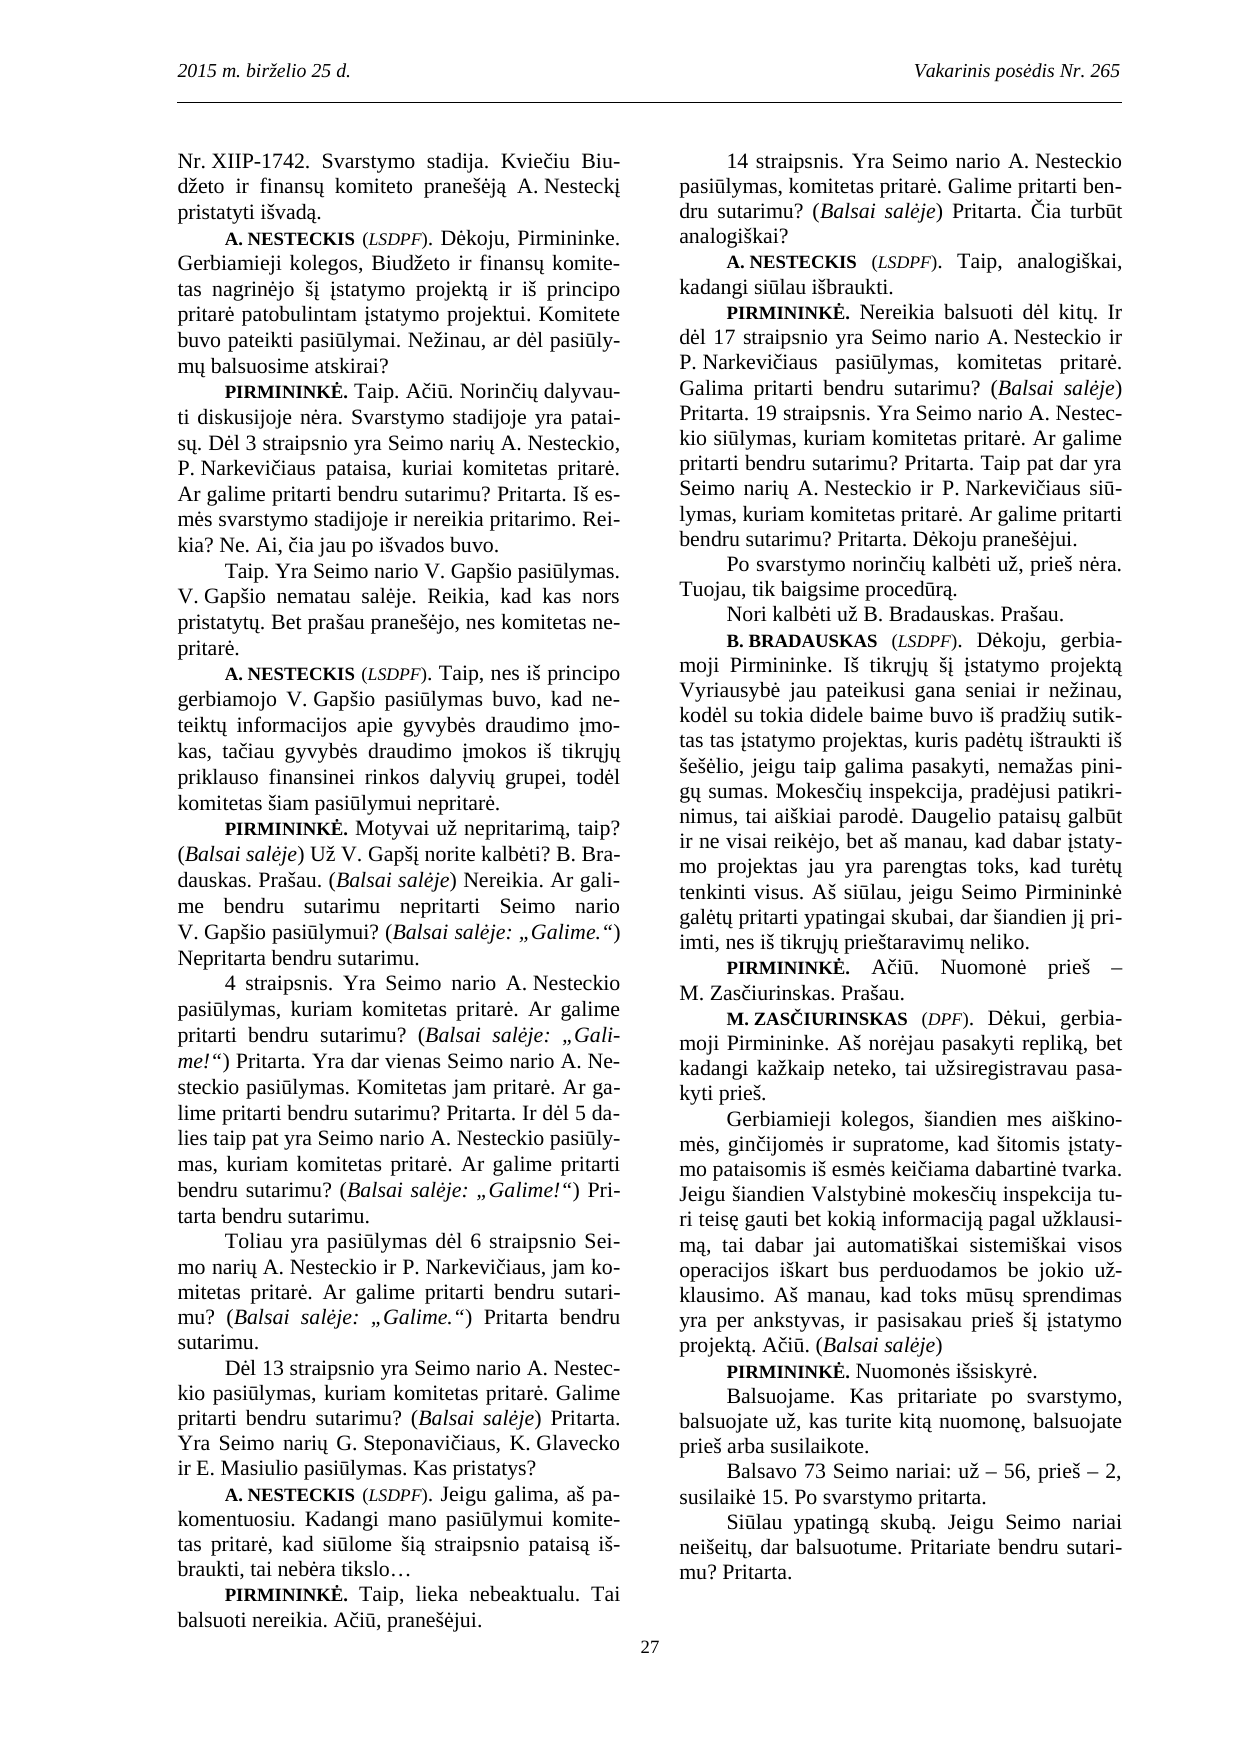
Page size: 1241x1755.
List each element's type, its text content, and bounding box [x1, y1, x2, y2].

text Po svars­ty­mo no­rin­čių kal­bė­ti už, prieš nė­ra. Tuo­jau, tik baig­si­me pro­ce­dū­rą. [679, 551, 1122, 601]
text PIRMININKĖ. Ačiū. Nuo­mo­nė prieš – M. Za­s­čiu­rins­kas. Pra­šau. [679, 954, 1122, 1005]
text Bal­sa­vo 73 Sei­mo na­riai: už – 56, prieš – 2, su­si­lai­kė 15. Po svars­ty­mo pri­tar­ta. [679, 1458, 1122, 1509]
text PIRMININKĖ. Mo­ty­vai už ne­pri­ta­ri­mą, taip? (Bal­sai sa­lė­je) Už V. Gap­šį no­ri­te kal­bė­ti? B. Bra­daus­kas. Pra­šau. (Bal­sai sa­lė­je) Ne­rei­kia. Ar ga­li­me ben­dru su­ta­ri­mu ne­pri­tar­ti Sei­mo na­rio V. Gap­šio pa­siū­ly­mui? (Bal­sai sa­lė­je: „Ga­li­me.“) Ne­pri­tar­ta ben­dru su­ta­ri­mu. [177, 815, 620, 970]
text To­liau yra pa­siū­ly­mas dėl 6 straips­nio Sei­mo na­rių A. Ne­stec­kio ir P. Nar­ke­vi­čiaus, jam ko­mi­te­tas pri­ta­rė. Ar ga­li­me pri­tar­ti ben­dru su­ta­ri­mu? (Bal­sai sa­lė­je: „Ga­li­me.“) Pri­tar­ta ben­dru su­ta­ri­mu. [177, 1228, 620, 1354]
text No­ri kal­bė­ti už B. Bra­daus­kas. Pra­šau. [679, 601, 1122, 627]
text A. NESTECKIS (LSDPF). Taip, nes iš prin­ci­po ger­bia­mo­jo V. Gap­šio pa­siū­ly­mas bu­vo, kad ne­teik­tų in­for­ma­ci­jos apie gy­vy­bės drau­di­mo įmo­kas, ta­čiau gy­vy­bės drau­di­mo įmo­kos iš tik­rų­jų pri­klau­so fi­nan­si­nei rin­kos da­ly­vių gru­pei, to­dėl ko­mi­te­tas šiam pa­siū­ly­mui ne­pri­ta­rė. [177, 660, 620, 815]
text M. ZASČIURINSKAS (DPF). Dė­kui, ger­bia­mo­ji Pir­mi­nin­ke. Aš no­rė­jau pa­sa­ky­ti re­pli­ką, bet ka­dan­gi kaž­kaip ne­te­ko, tai už­si­re­gist­ra­vau pa­sa­ky­ti prieš. [679, 1005, 1122, 1106]
text PIRMININKĖ. Taip, lie­ka ne­be­ak­tu­a­lu. Tai bal­suo­ti ne­rei­kia. Ačiū, pra­ne­šė­jui. [177, 1581, 620, 1632]
text Nr. XIIP-1742. Svars­ty­mo sta­di­ja. Kvie­čiu Biu­dže­to ir fi­nan­sų ko­mi­te­to pra­ne­šė­ją A. Ne­stec­kį pri­sta­ty­ti iš­va­dą. [177, 148, 620, 224]
text 4 straips­nis. Yra Sei­mo na­rio A. Ne­stec­kio pa­siū­ly­mas, ku­riam ko­mi­te­tas pri­ta­rė. Ar ga­li­me pri­tar­ti ben­dru su­ta­ri­mu? (Bal­sai sa­lė­je: „Ga­li­me!“) Pri­tar­ta. Yra dar vie­nas Sei­mo na­rio A. Ne­stec­kio pa­siū­ly­mas. Ko­mi­te­tas jam pri­ta­rė. Ar ga­li­me pri­tar­ti ben­dru su­ta­ri­mu? Pri­tar­ta. Ir dėl 5 da­lies taip pat yra Sei­mo na­rio A. Ne­stec­kio pa­siū­ly­mas, ku­riam ko­mi­te­tas pri­ta­rė. Ar ga­li­me pri­tar­ti ben­dru su­ta­ri­mu? (Bal­sai sa­lė­je: „Ga­li­me!“) Pri­tar­ta ben­dru su­ta­ri­mu. [177, 970, 620, 1228]
text PIRMININKĖ. Ne­rei­kia bal­suo­ti dėl ki­tų. Ir dėl 17 straips­nio yra Sei­mo na­rio A. Ne­stec­kio ir P. Nar­ke­vi­čiaus pa­siū­ly­mas, ko­mi­te­tas pri­ta­rė. Ga­li­ma pri­tar­ti ben­dru su­ta­ri­mu? (Bal­sai sa­lė­je) Pri­tar­ta. 19 straips­nis. Yra Sei­mo na­rio A. Ne­stec­kio siū­ly­mas, ku­riam ko­mi­te­tas pri­ta­rė. Ar ga­li­me pri­tar­ti ben­dru su­ta­ri­mu? Pri­tar­ta. Taip pat dar yra Sei­mo na­rių A. Ne­stec­kio ir P. Nar­ke­vi­čiaus siū­ly­mas, ku­riam ko­mi­te­tas pri­ta­rė. Ar ga­li­me pri­tar­ti ben­dru su­ta­ri­mu? Pri­tar­ta. Dė­ko­ju pra­ne­šė­jui. [679, 299, 1122, 551]
text Bal­suo­ja­me. Kas pri­ta­ria­te po svars­ty­mo, bal­suo­ja­te už, kas tu­ri­te ki­tą nuo­mo­nę, bal­suo­ja­te prieš ar­ba su­si­lai­ko­te. [679, 1383, 1122, 1458]
text Ger­bia­mie­ji ko­le­gos, šian­dien mes aiš­ki­no­mės, gin­či­jo­mės ir su­pra­to­me, kad ši­to­mis įsta­ty­mo pa­tai­so­mis iš es­mės kei­čia­ma da­bar­ti­nė tvar­ka. Jei­gu šian­dien Vals­ty­bi­nė mo­kes­čių ins­pek­ci­ja tu­ri tei­sę gau­ti bet ko­kią in­for­ma­ci­ją pa­gal už­klau­si­mą, tai da­bar jai au­to­ma­tiš­kai sis­te­miš­kai vi­sos ope­ra­ci­jos iš­kart bus per­duo­da­mos be jo­kio už­klau­si­mo. Aš ma­nau, kad toks mū­sų spren­di­mas yra per anks­ty­vas, ir pa­si­sa­kau prieš šį įsta­ty­mo pro­jek­tą. Ačiū. (Bal­sai sa­lė­je) [679, 1106, 1122, 1358]
text Siū­lau ypa­tin­gą sku­bą. Jei­gu Sei­mo na­riai ne­iš­ei­tų, dar bal­suo­tu­me. Pri­ta­ria­te ben­dru su­ta­ri­mu? Pri­tar­ta. [679, 1509, 1122, 1584]
text A. NESTECKIS (LSDPF). Jei­gu ga­li­ma, aš pa­ko­men­tuo­siu. Ka­dan­gi ma­no pa­siū­ly­mui ko­mi­te­tas pri­ta­rė, kad siū­lo­me šią straips­nio pa­tai­są iš­brauk­ti, tai ne­bė­ra tiks­lo… [177, 1481, 620, 1581]
text Taip. Yra Sei­mo na­rio V. Gap­šio pa­siū­ly­mas. V. Gap­šio ne­ma­tau sa­lė­je. Rei­kia, kad kas nors pri­sta­ty­tų. Bet pra­šau pra­ne­šė­jo, nes ko­mi­te­tas ne­pri­ta­rė. [177, 558, 620, 660]
text A. NESTECKIS (LSDPF). Dė­ko­ju, Pir­mi­nin­ke. Ger­bia­mie­ji ko­le­gos, Biu­dže­to ir fi­nan­sų ko­mi­te­tas nag­ri­nė­jo šį įsta­ty­mo pro­jek­tą ir iš prin­ci­po pri­ta­rė pa­to­bu­lin­tam įsta­ty­mo pro­jek­tui. Ko­mi­te­te bu­vo pa­teik­ti pa­siū­ly­mai. Ne­ži­nau, ar dėl pa­siū­ly­mų bal­suo­si­me at­ski­rai? [177, 224, 620, 378]
text PIRMININKĖ. Taip. Ačiū. No­rin­čių da­ly­vau­ti dis­ku­si­jo­je nė­ra. Svars­ty­mo sta­di­jo­je yra pa­tai­sų. Dėl 3 straips­nio yra Sei­mo na­rių A. Ne­stec­kio, P. Nar­ke­vi­čiaus pa­tai­sa, ku­riai ko­mi­te­tas pri­ta­rė. Ar ga­li­me pri­tar­ti ben­dru su­ta­ri­mu? Pri­tar­ta. Iš es­mės svars­ty­mo sta­di­jo­je ir ne­rei­kia pri­ta­ri­mo. Rei­kia? Ne. Ai, čia jau po iš­va­dos bu­vo. [177, 378, 620, 558]
text B. BRADAUSKAS (LSDPF). Dė­ko­ju, ger­bia­mo­ji Pir­mi­nin­ke. Iš tik­rų­jų šį įsta­ty­mo pro­jek­tą Vy­riau­sy­bė jau pa­tei­ku­si ga­na se­niai ir ne­ži­nau, ko­dėl su to­kia di­de­le bai­me bu­vo iš pra­džių su­tik­tas tas įsta­ty­mo pro­jek­tas, ku­ris pa­dė­tų iš­trauk­ti iš še­šė­lio, jei­gu taip ga­li­ma pa­sa­ky­ti, ne­ma­žas pi­ni­gų su­mas. Mo­kes­čių ins­pek­ci­ja, pra­dė­ju­si pa­tik­ri­ni­mus, tai aiš­kiai pa­ro­dė. Dau­ge­lio pa­tai­sų gal­būt ir ne vi­sai rei­kė­jo, bet aš ma­nau, kad da­bar įsta­ty­mo pro­jek­tas jau yra pa­reng­tas toks, kad tu­rė­tų ten­kin­ti vi­sus. Aš siū­lau, jei­gu Sei­mo Pir­mi­nin­kė ga­lė­tų pri­tar­ti ypa­tin­gai sku­bai, dar šian­dien jį pri­im­ti, nes iš tik­rų­jų prieš­ta­ra­vi­mų ne­li­ko. [679, 627, 1122, 954]
text Dėl 13 straips­nio yra Sei­mo na­rio A. Ne­stec­kio pa­siū­ly­mas, ku­riam ko­mi­te­tas pri­ta­rė. Ga­li­me pri­tar­ti ben­dru su­ta­ri­mu? (Bal­sai sa­lė­je) Pri­tar­ta. Yra Sei­mo na­rių G. Ste­po­na­vi­čiaus, K. Gla­vec­ko ir E. Ma­siu­lio pa­siū­ly­mas. Kas pri­sta­tys? [177, 1354, 620, 1481]
text A. NESTECKIS (LSDPF). Taip, ana­lo­giš­kai, ka­dan­gi siū­lau iš­brauk­ti. [679, 248, 1122, 299]
text 14 straips­nis. Yra Sei­mo na­rio A. Ne­stec­kio pa­siū­ly­mas, ko­mi­te­tas pri­ta­rė. Ga­li­me pri­tar­ti ben­dru su­ta­ri­mu? (Bal­sai sa­lė­je) Pri­tar­ta. Čia tur­būt ana­lo­giš­kai? [679, 148, 1122, 248]
text PIRMININKĖ. nuo­mo­nės iš­si­sky­rė. [679, 1358, 1122, 1383]
